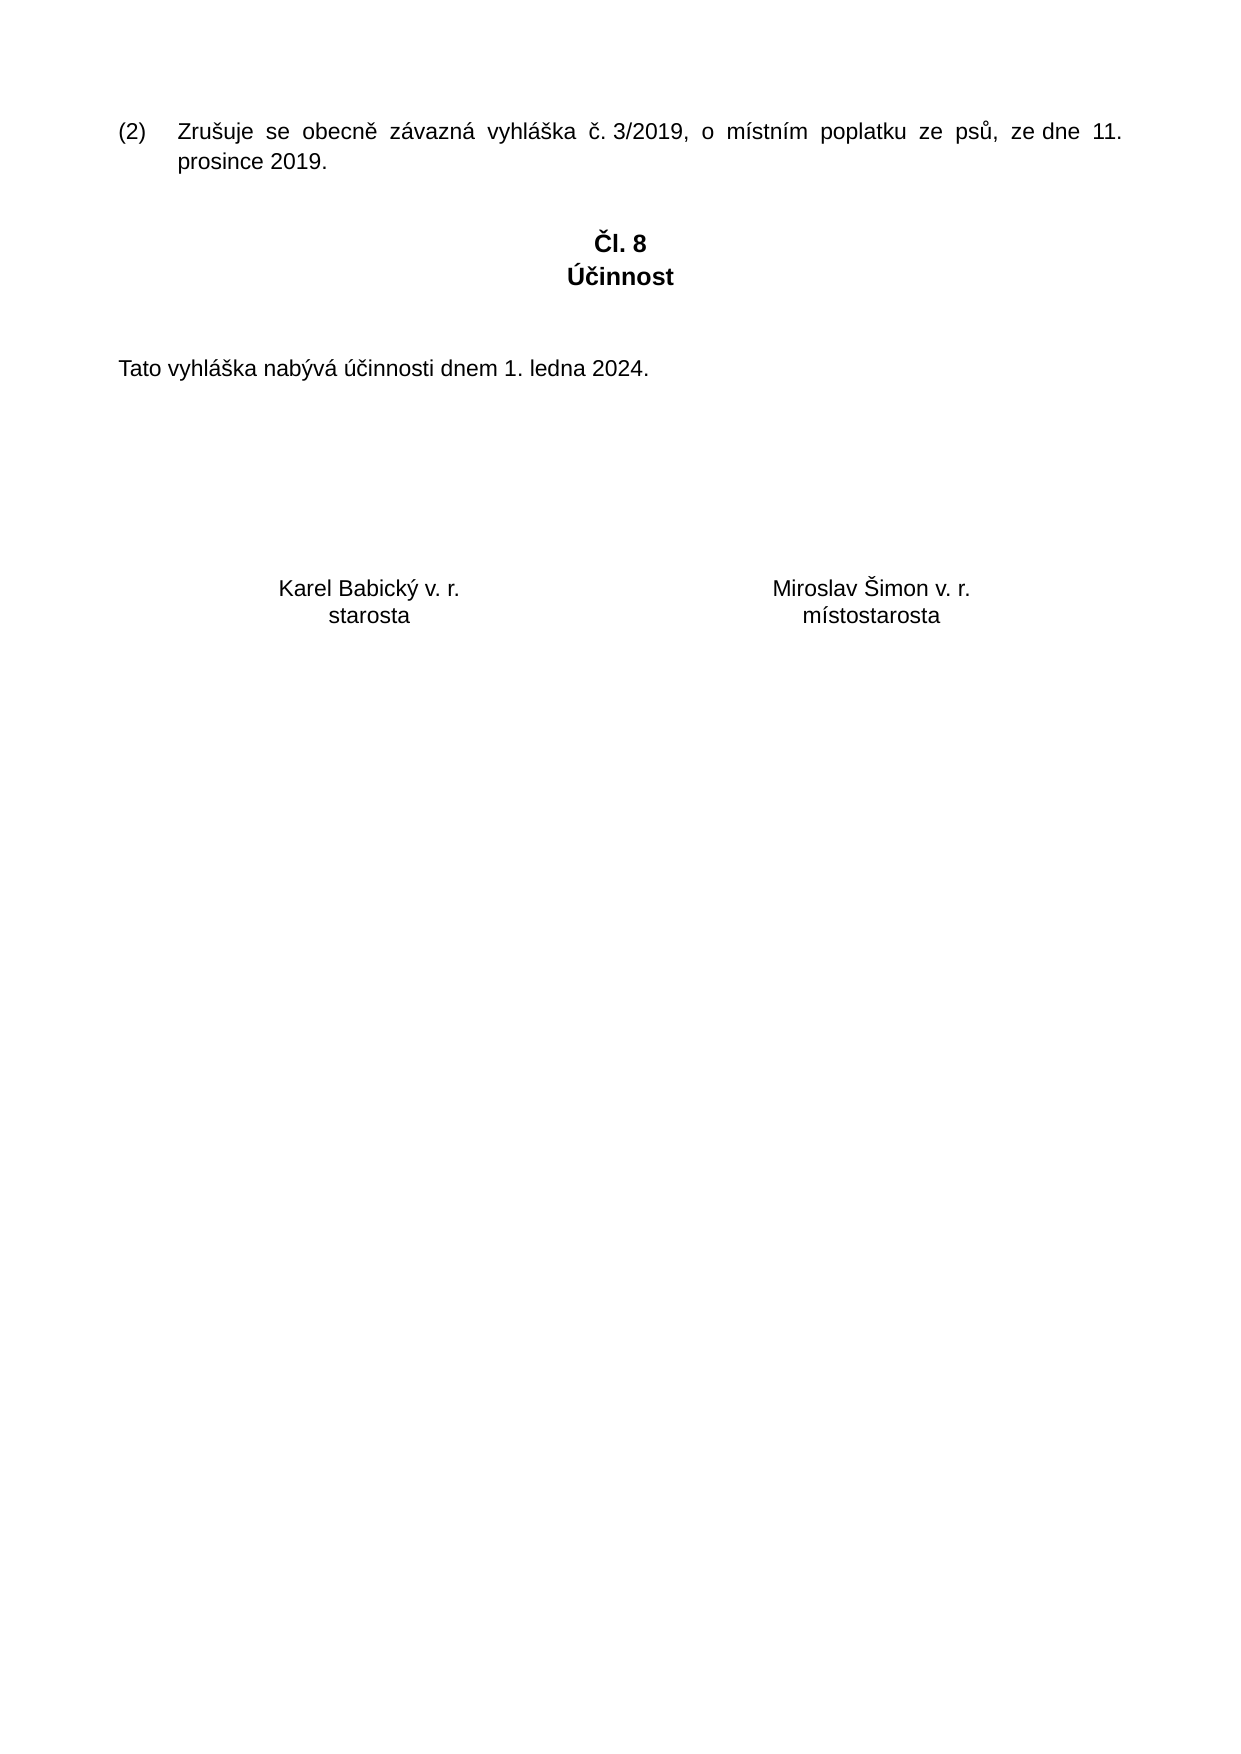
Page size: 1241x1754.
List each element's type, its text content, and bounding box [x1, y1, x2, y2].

subtitle Čl. 8 Účinnost [118, 228, 1122, 290]
table_header Karel Babický v. r. starosta [118, 516, 620, 634]
text Tato vyhláška nabývá účinnosti dnem 1. ledna 2024. [118, 355, 1122, 381]
table_cell [620, 634, 1122, 752]
list Zrušuje se obecně závazná vyhláška č. 3/2019, o místním poplatku ze psů, ze dne 11. prosince 2019. [118, 118, 1122, 175]
table_header Miroslav Šimon v. r. místostarosta [620, 516, 1122, 634]
table_cell [118, 634, 620, 752]
